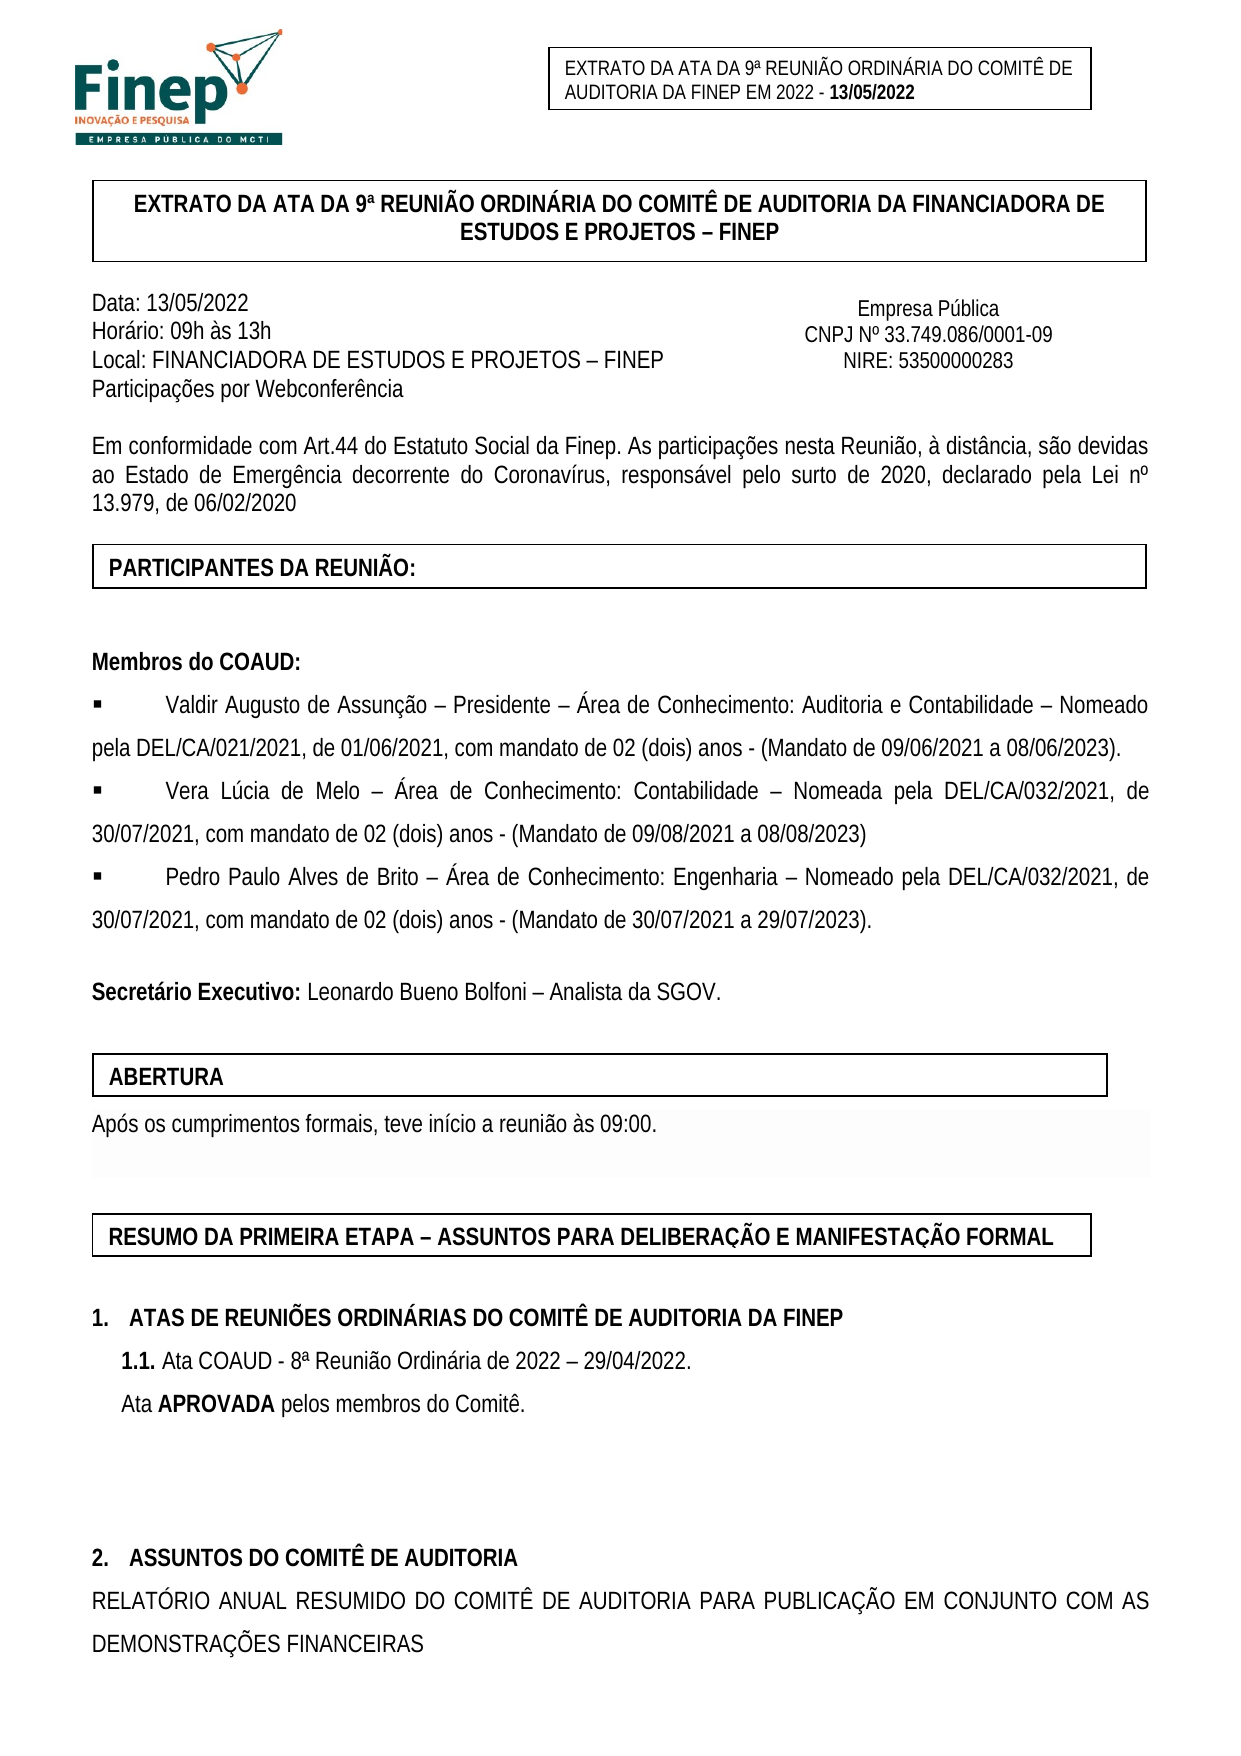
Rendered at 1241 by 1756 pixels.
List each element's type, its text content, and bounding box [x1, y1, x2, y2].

list Pedro Paulo Alves de Brito – Área de Conhecimento: Engenharia – Nomeado pela DEL/CA/032/2021, de 30/07/2021, com mandato de 02 (dois) anos - (Mandato de 30/07/2021 a 29/07/2023). [92, 862, 1151, 934]
list ATAS DE REUNIÕES ORDINÁRIAS DO COMITÊ DE AUDITORIA DA FINEP [92, 1303, 1151, 1332]
text Horário: 09h às 13h [92, 316, 783, 345]
text ABERTURA [109, 1062, 1091, 1088]
text Membros do COAUD: [92, 647, 1205, 676]
text Data: 13/05/2022 [92, 288, 783, 316]
text EXTRATO DA ATA DA 9ª REUNIÃO ORDINÁRIA DO COMITÊ DE AUDITORIA DA FINANCIADORA DE ESTUDOS E PROJETOS – FINEP [109, 189, 1130, 246]
list Valdir Augusto de Assunção – Presidente – Área de Conhecimento: Auditoria e Contabilidade – Nomeado pela DEL/CA/021/2021, de 01/06/2021, com mandato de 02 (dois) anos - (Mandato de 09/06/2021 a 08/06/2023). [92, 690, 1151, 762]
text Secretário Executivo: Leonardo Bueno Bolfoni – Analista da SGOV. [92, 977, 1151, 1005]
text PARTICIPANTES DA REUNIÃO: [109, 552, 1130, 579]
text [1073, 316, 1205, 345]
text RESUMO DA PRIMEIRA ETAPA – ASSUNTOS PARA DELIBERAÇÃO E MANIFESTAÇÃO FORMAL [108, 1222, 1075, 1248]
list Ata COAUD - 8ª Reunião Ordinária de 2022 – 29/04/2022. [121, 1346, 1151, 1375]
text Local: FINANCIADORA DE ESTUDOS E PROJETOS – FINEP [92, 345, 783, 374]
text CNPJ Nº 33.749.086/0001-09 [798, 321, 1058, 347]
text NIRE: 53500000283 [798, 347, 1058, 373]
text Em conformidade com Art.44 do Estatuto Social da Finep. As participações nesta Reunião, à distância, são devidas ao Estado de Emergência decorrente do Coronavírus, responsável pelo surto de 2020, declarado pela Lei nº 13.979, de 06/02/2020 [92, 431, 1151, 517]
list Vera Lúcia de Melo – Área de Conhecimento: Contabilidade – Nomeada pela DEL/CA/032/2021, de 30/07/2021, com mandato de 02 (dois) anos - (Mandato de 09/08/2021 a 08/08/2023) [92, 776, 1151, 848]
text Participações por Webconferência [92, 374, 1151, 402]
text Após os cumprimentos formais, teve início a reunião às 09:00. [92, 1109, 1151, 1137]
text [1073, 288, 1151, 316]
text Ata APROVADA pelos membros do Comitê. [121, 1389, 1151, 1418]
list ASSUNTOS DO COMITÊ DE AUDITORIA [92, 1543, 1151, 1571]
text RELATÓRIO ANUAL RESUMIDO DO COMITÊ DE AUDITORIA PARA PUBLICAÇÃO EM CONJUNTO COM AS DEMONSTRAÇÕES FINANCEIRAS [92, 1586, 1151, 1657]
text [1073, 345, 1205, 374]
text Empresa Pública [798, 294, 1058, 321]
